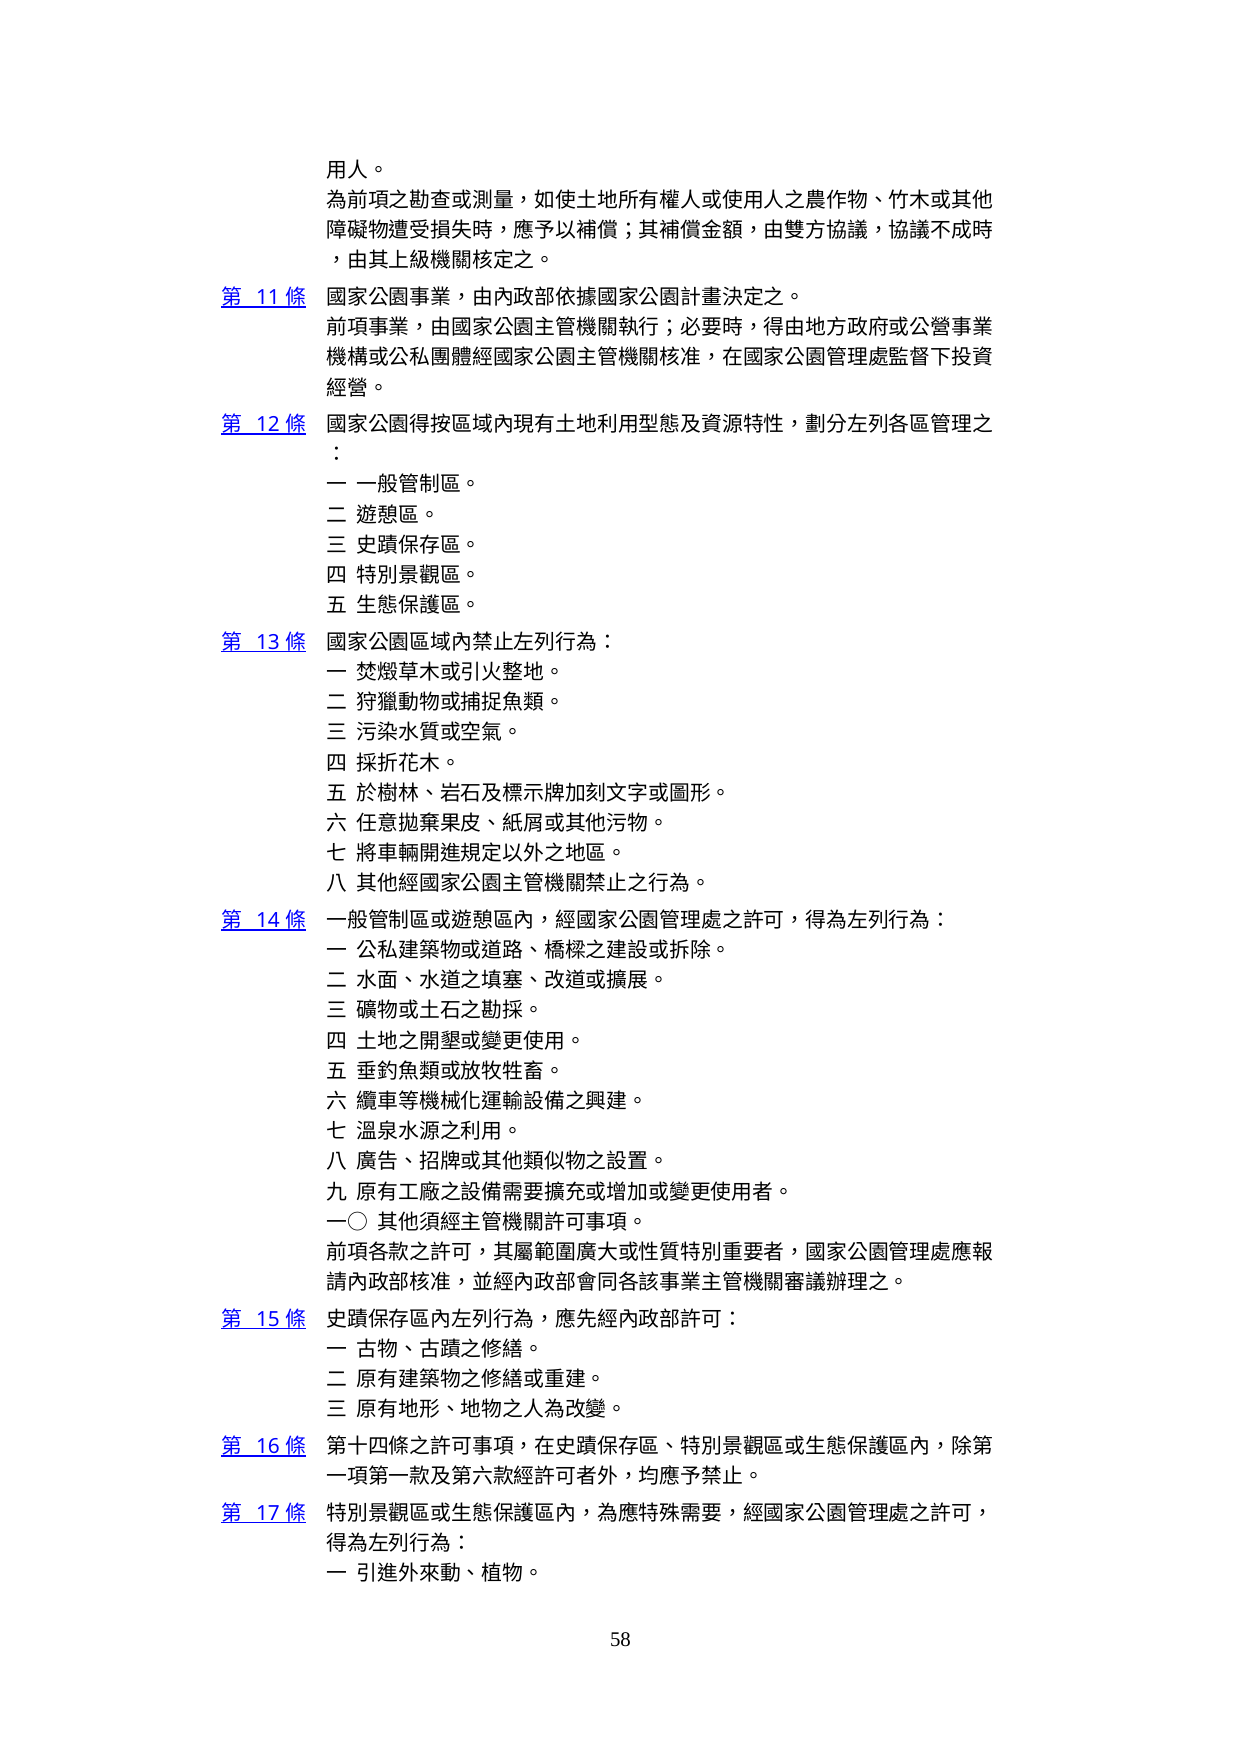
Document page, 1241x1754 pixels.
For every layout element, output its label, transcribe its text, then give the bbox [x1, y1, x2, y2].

table_cell 國家公園事業，由內政部依據國家公園計畫決定之。 前項事業，由國家公園主管機關執行；必要時，得由地方政府或公營事業 機構或公私團體經國家公園主管機關核准，在國家公園管理處監督下投資 經營。 [323, 277, 1022, 404]
table_cell 第 16 條 [218, 1426, 323, 1493]
table_cell 第 14 條 [218, 900, 323, 1299]
table_cell 第十四條之許可事項，在史蹟保存區、特別景觀區或生態保護區內，除第 一項第一款及第六款經許可者外，均應予禁止。 [323, 1426, 1022, 1493]
table_cell 史蹟保存區內左列行為，應先經內政部許可： 一 古物、古蹟之修繕。 二 原有建築物之修繕或重建。 三 原有地形、地物之人為改變。 [323, 1299, 1022, 1426]
table_cell 國家公園得按區域內現有土地利用型態及資源特性，劃分左列各區管理之 ： 一 一般管制區。 二 遊憩區。 三 史蹟保存區。 四 特別景觀區。 五 生態保護區。 [323, 404, 1022, 622]
table_cell [218, 150, 323, 277]
table_cell 一般管制區或遊憩區內，經國家公園管理處之許可，得為左列行為： 一 公私建築物或道路、橋樑之建設或拆除。 二 水面、水道之填塞、改道或擴展。 三 礦物或土石之勘採。 四 土地之開墾或變更使用。 五 垂釣魚類或放牧牲畜。 六 纜車等機械化運輸設備之興建。 七 溫泉水源之利用。 八 廣告、招牌或其他類似物之設置。 九 原有工廠之設備需要擴充或增加或變更使用者。 一○ 其他須經主管機關許可事項。 前項各款之許可，其屬範圍廣大或性質特別重要者，國家公園管理處應報 請內政部核准，並經內政部會同各該事業主管機關審議辦理之。 [323, 900, 1022, 1299]
table_cell 用人。 為前項之勘查或測量，如使土地所有權人或使用人之農作物、竹木或其他 障礙物遭受損失時，應予以補償；其補償金額，由雙方協議，協議不成時 ，由其上級機關核定之。 [323, 150, 1022, 277]
table_cell 第 11 條 [218, 277, 323, 404]
table_cell 國家公園區域內禁止左列行為： 一 焚燬草木或引火整地。 二 狩獵動物或捕捉魚類。 三 污染水質或空氣。 四 採折花木。 五 於樹林、岩石及標示牌加刻文字或圖形。 六 任意拋棄果皮、紙屑或其他污物。 七 將車輛開進規定以外之地區。 八 其他經國家公園主管機關禁止之行為。 [323, 622, 1022, 900]
table_cell 第 15 條 [218, 1299, 323, 1426]
table_cell 第 12 條 [218, 404, 323, 622]
table_cell 第 17 條 [218, 1493, 323, 1589]
table_cell 第 13 條 [218, 622, 323, 900]
table_cell 特別景觀區或生態保護區內，為應特殊需要，經國家公園管理處之許可， 得為左列行為： 一 引進外來動、植物。 [323, 1493, 1022, 1589]
